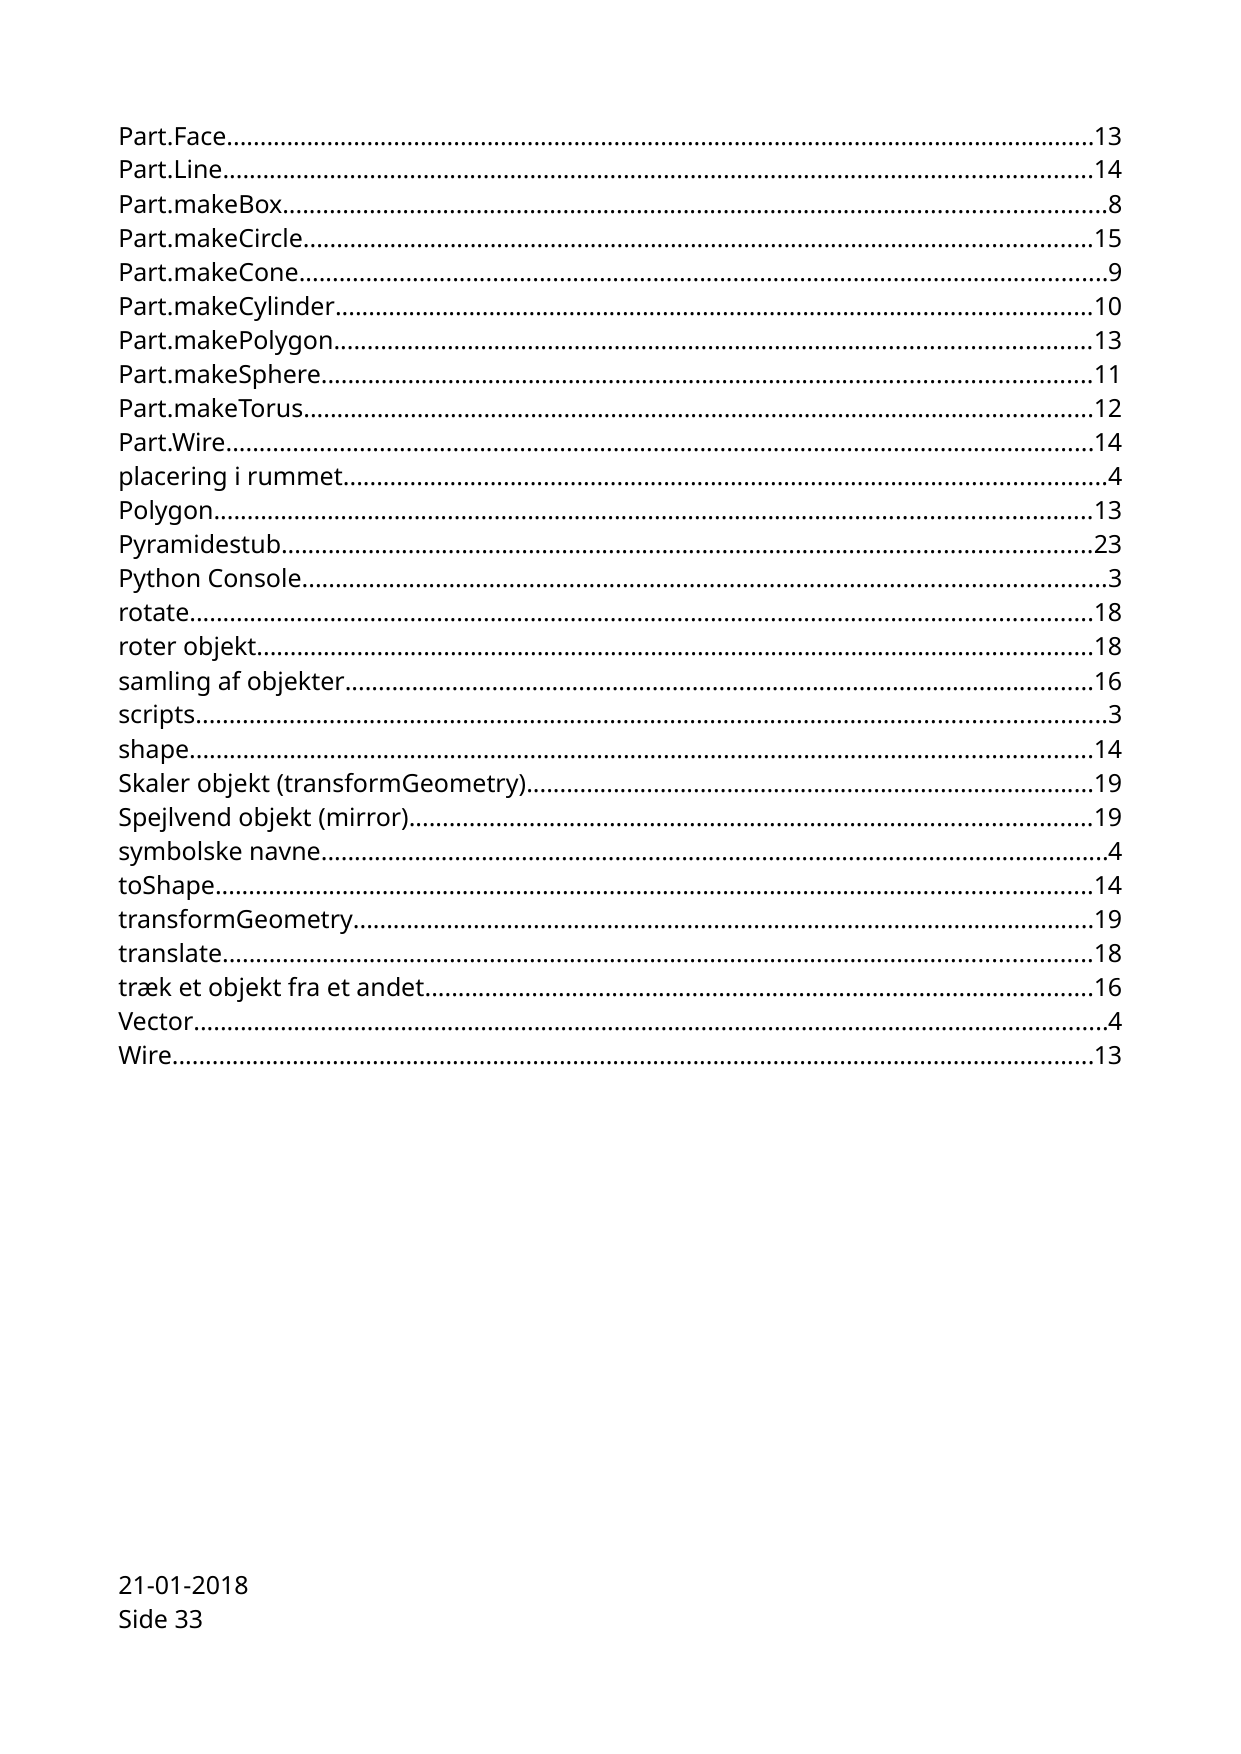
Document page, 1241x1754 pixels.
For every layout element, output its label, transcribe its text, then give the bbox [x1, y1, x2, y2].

text Python Console 3 [118, 561, 1122, 595]
text Wire 13 [118, 1038, 1122, 1072]
text Part.Wire 14 [118, 425, 1122, 459]
text Part.makeCone 9 [118, 254, 1122, 288]
text placering i rummet 4 [118, 459, 1122, 493]
text rotate 18 [118, 595, 1122, 629]
text Part.Line 14 [118, 152, 1122, 186]
text symbolske navne 4 [118, 833, 1122, 867]
text samling af objekter 16 [118, 663, 1122, 697]
text Part.makePolygon 13 [118, 322, 1122, 357]
text Vector 4 [118, 1004, 1122, 1038]
text Skaler objekt (transformGeometry) 19 [118, 765, 1122, 799]
text Pyramidestub 23 [118, 527, 1122, 561]
text Part.Face 13 [118, 118, 1122, 152]
text Part.makeBox 8 [118, 186, 1122, 220]
text Part.makeSphere 11 [118, 357, 1122, 391]
text roter objekt 18 [118, 629, 1122, 663]
text shape 14 [118, 731, 1122, 765]
text Part.makeTorus 12 [118, 391, 1122, 425]
text Part.makeCircle 15 [118, 220, 1122, 254]
text Part.makeCylinder 10 [118, 288, 1122, 322]
text toShape 14 [118, 867, 1122, 902]
text scripts 3 [118, 697, 1122, 731]
text træk et objekt fra et andet 16 [118, 970, 1122, 1004]
text Spejlvend objekt (mirror) 19 [118, 799, 1122, 833]
text Polygon 13 [118, 493, 1122, 527]
text translate 18 [118, 936, 1122, 970]
text transformGeometry 19 [118, 902, 1122, 936]
